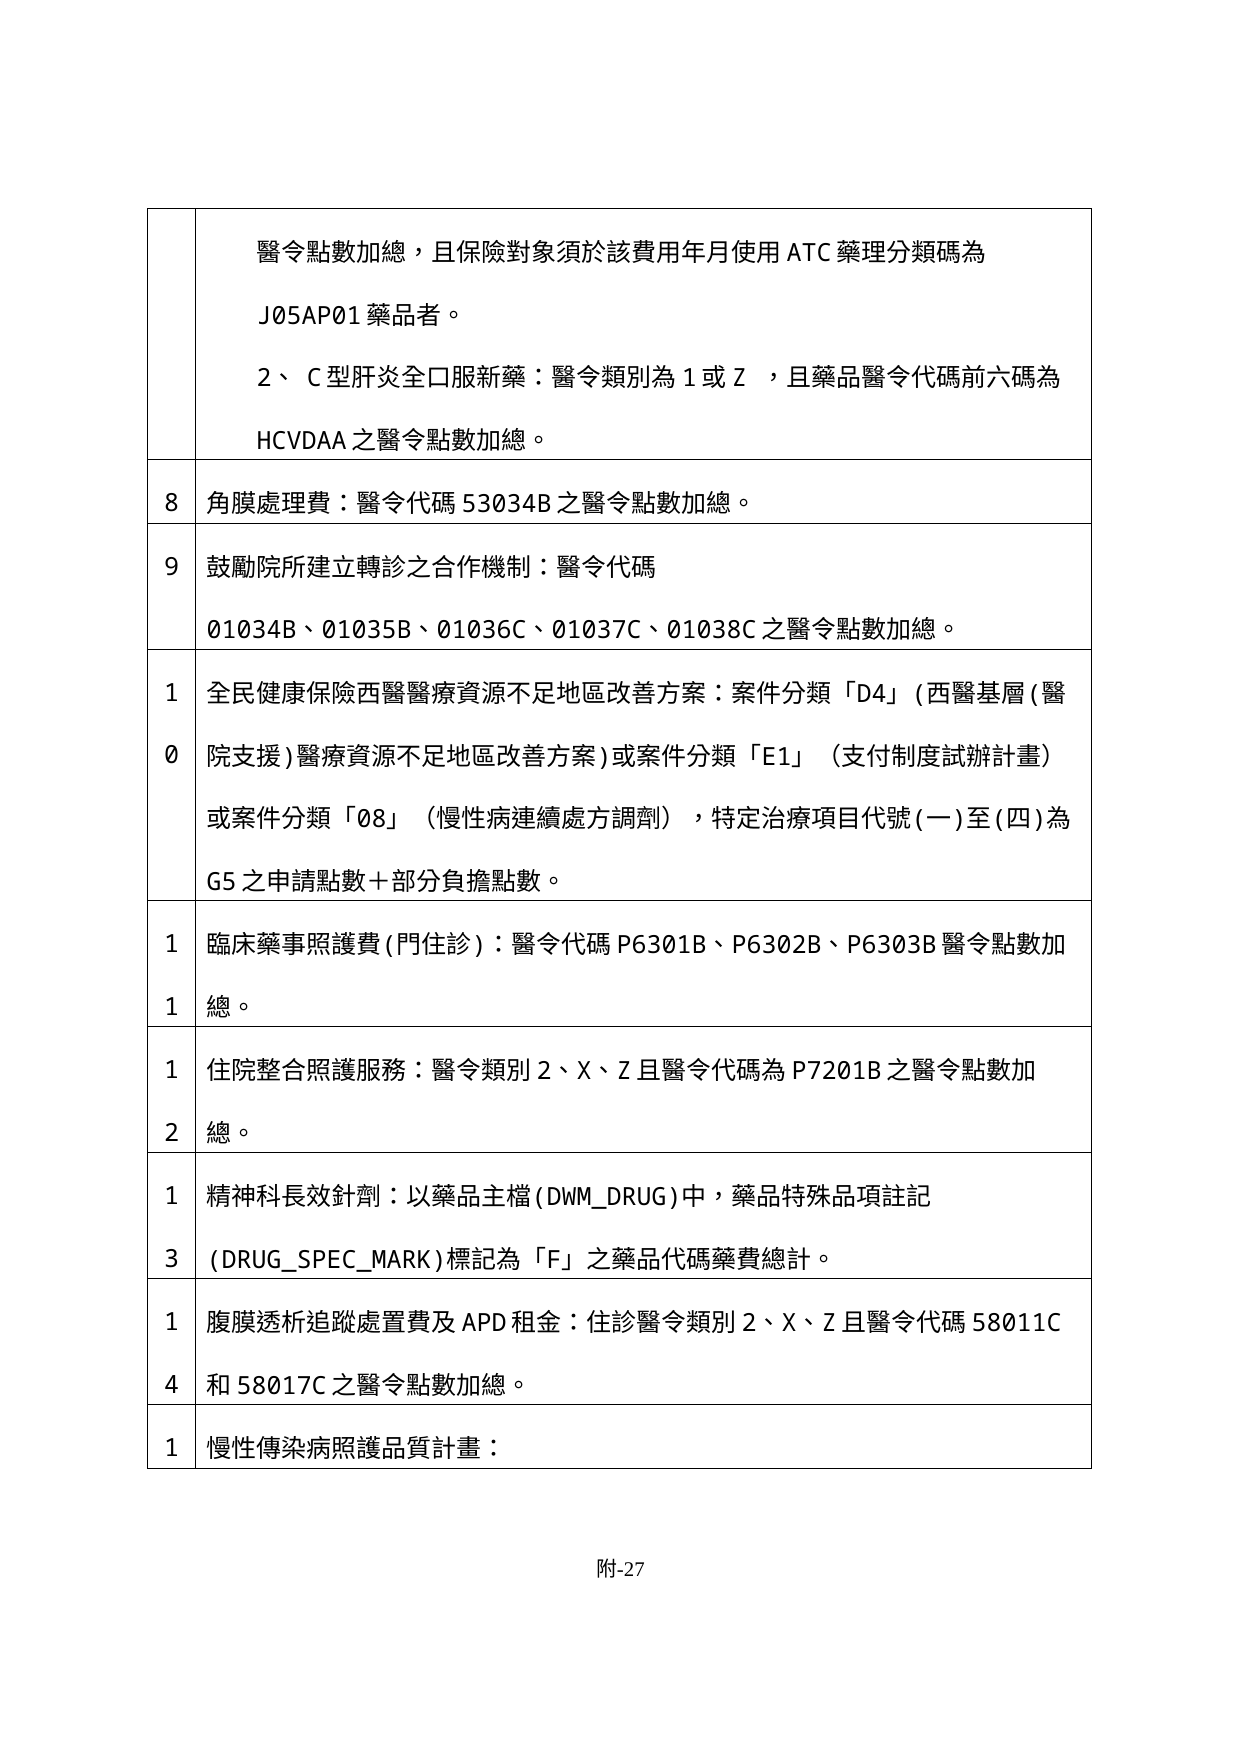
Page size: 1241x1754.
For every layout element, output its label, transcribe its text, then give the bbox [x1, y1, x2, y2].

table_cell 臨床藥事照護費(門住診)：醫令代碼P6301B、P6302B、P6303B醫令點數加總。 [196, 901, 1091, 1026]
table_cell 醫令點數加總，且保險對象須於該費用年月使用ATC藥理分類碼為J05AP01藥品者。 C型肝炎全口服新藥：醫令類別為1或Z ，且藥品醫令代碼前六碼為HCVDAA之醫令點數加總。 [196, 209, 1091, 459]
table_cell 住院整合照護服務：醫令類別2、X、Z且醫令代碼為P7201B之醫令點數加總。 [196, 1027, 1091, 1152]
table_cell 精神科長效針劑：以藥品主檔(DWM_DRUG)中，藥品特殊品項註記(DRUG_SPEC_MARK)標記為「F」之藥品代碼藥費總計。 [196, 1153, 1091, 1278]
table_cell 1 [148, 1405, 195, 1468]
table_cell 8 [148, 460, 195, 523]
table_cell 慢性傳染病照護品質計畫： 潛伏結核感染治療品質支付服務計畫：案件分類「E1」，任一特定治療項目代號「EG」，醫令代碼P7801C(醫令類別0)、P7802C、P7803C、P7804C(醫令類別2)之醫令點數加總。 愛滋照護管理品質支付計畫：案件分類「E1」，任一特定治療項目代號「EH」，醫令代碼P7901C(醫令類別0)、P7902C、P7903C、P7904C(醫令類別2)之醫令點數加總。 長照機構加強型結核病防治計畫：案件分類「E1」，任一特定治療項目代號「EJ」，醫令代碼P8001C、P8002C、P8003C、P8004C(醫令類別2)之醫令點數加總。 [196, 1405, 1091, 1468]
table_cell 角膜處理費：醫令代碼53034B之醫令點數加總。 [196, 460, 1091, 523]
table_cell 12 [148, 1027, 195, 1152]
table_cell 13 [148, 1153, 195, 1278]
table_cell 鼓勵院所建立轉診之合作機制：醫令代碼01034B、01035B、01036C、01037C、01038C之醫令點數加總。 [196, 524, 1091, 649]
table_cell 10 [148, 650, 195, 900]
table_cell 腹膜透析追蹤處置費及APD租金：住診醫令類別2、X、Z且醫令代碼58011C和58017C之醫令點數加總。 [196, 1279, 1091, 1404]
table_cell [148, 209, 195, 459]
table_cell 11 [148, 901, 195, 1026]
table_cell 9 [148, 524, 195, 649]
table_cell 全民健康保險西醫醫療資源不足地區改善方案：案件分類「D4」(西醫基層(醫院支援)醫療資源不足地區改善方案)或案件分類「E1」（支付制度試辦計畫）或案件分類「08」（慢性病連續處方調劑），特定治療項目代號(一)至(四)為G5之申請點數＋部分負擔點數。 [196, 650, 1091, 900]
table_cell 14 [148, 1279, 195, 1404]
